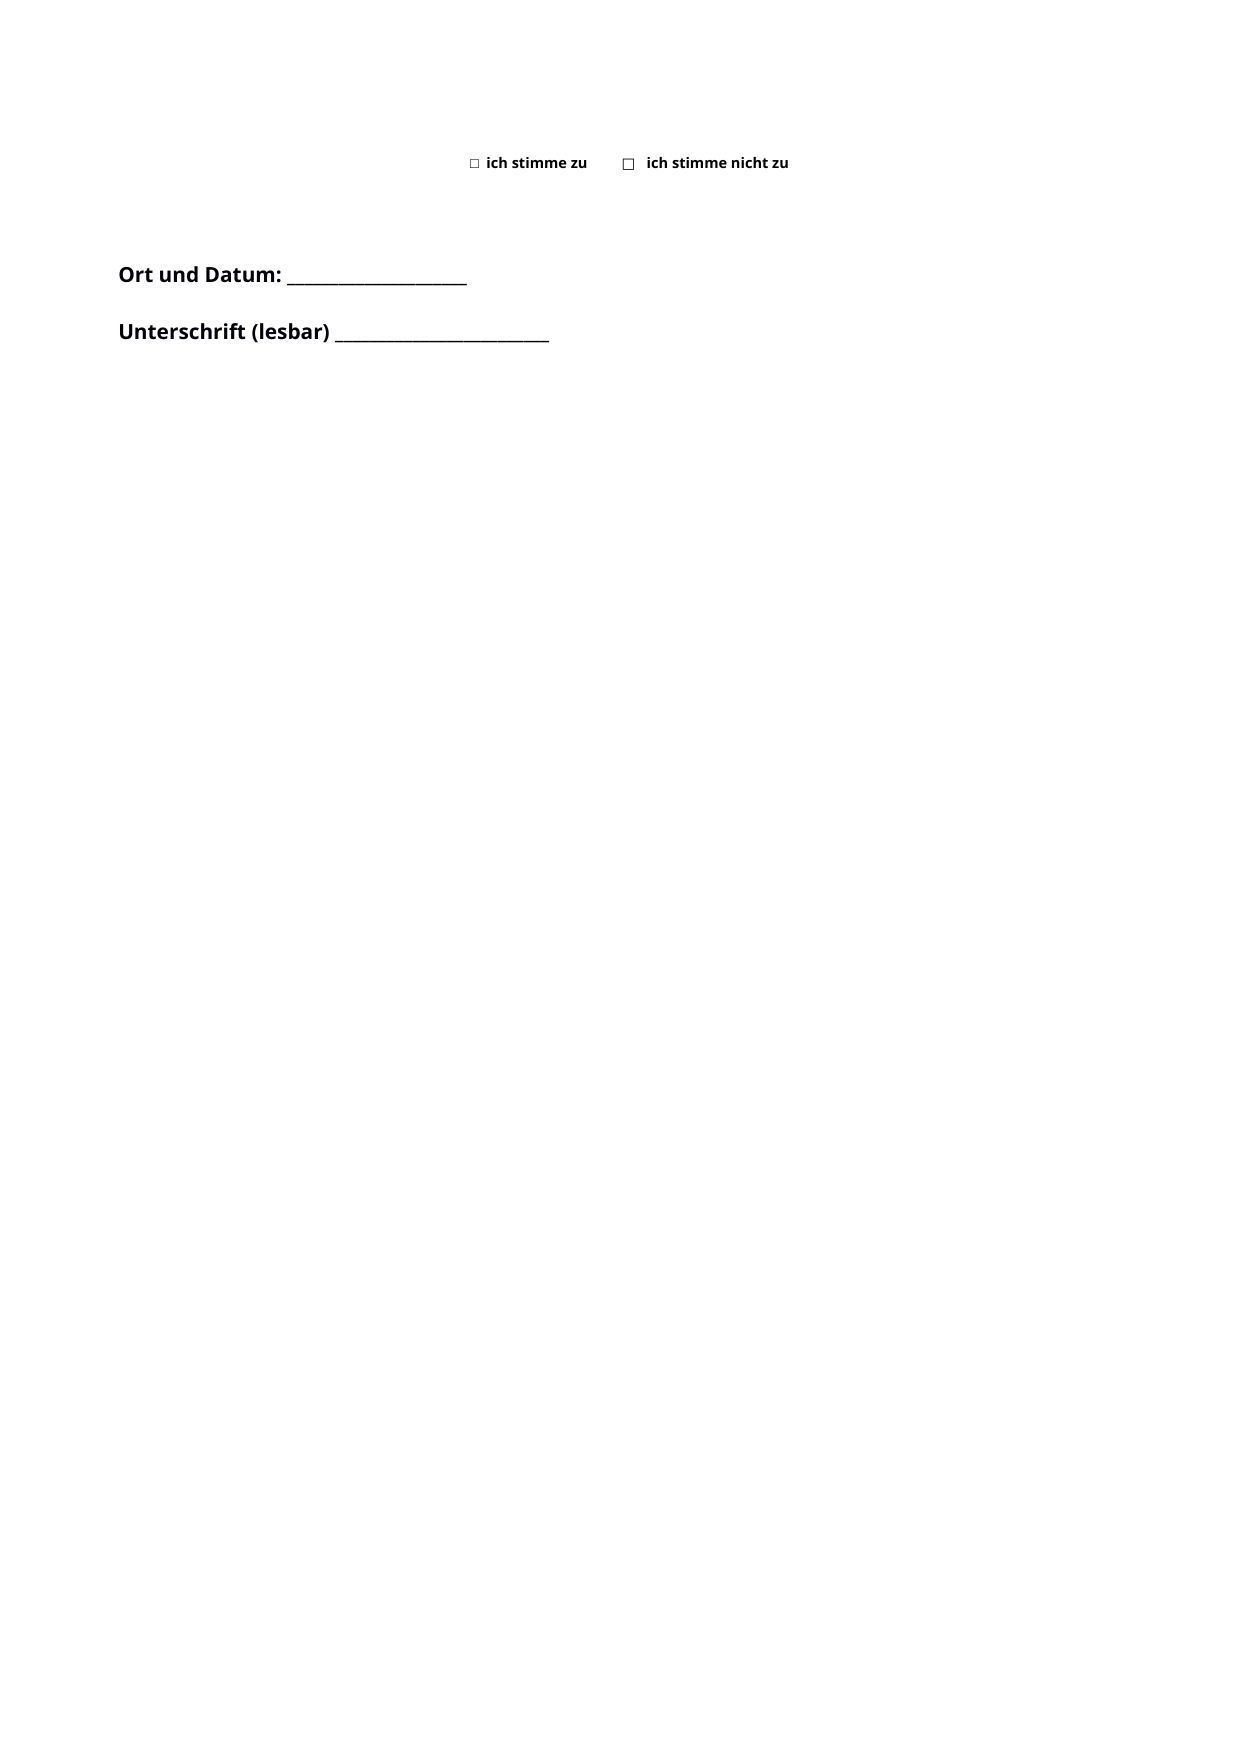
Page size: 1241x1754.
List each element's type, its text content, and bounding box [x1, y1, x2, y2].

text Ort und Datum: _____________________ [118, 260, 1122, 289]
text Unterschrift (lesbar) _________________________ [118, 317, 1122, 346]
text □ ich stimme zu □ ich stimme nicht zu [118, 147, 1122, 175]
